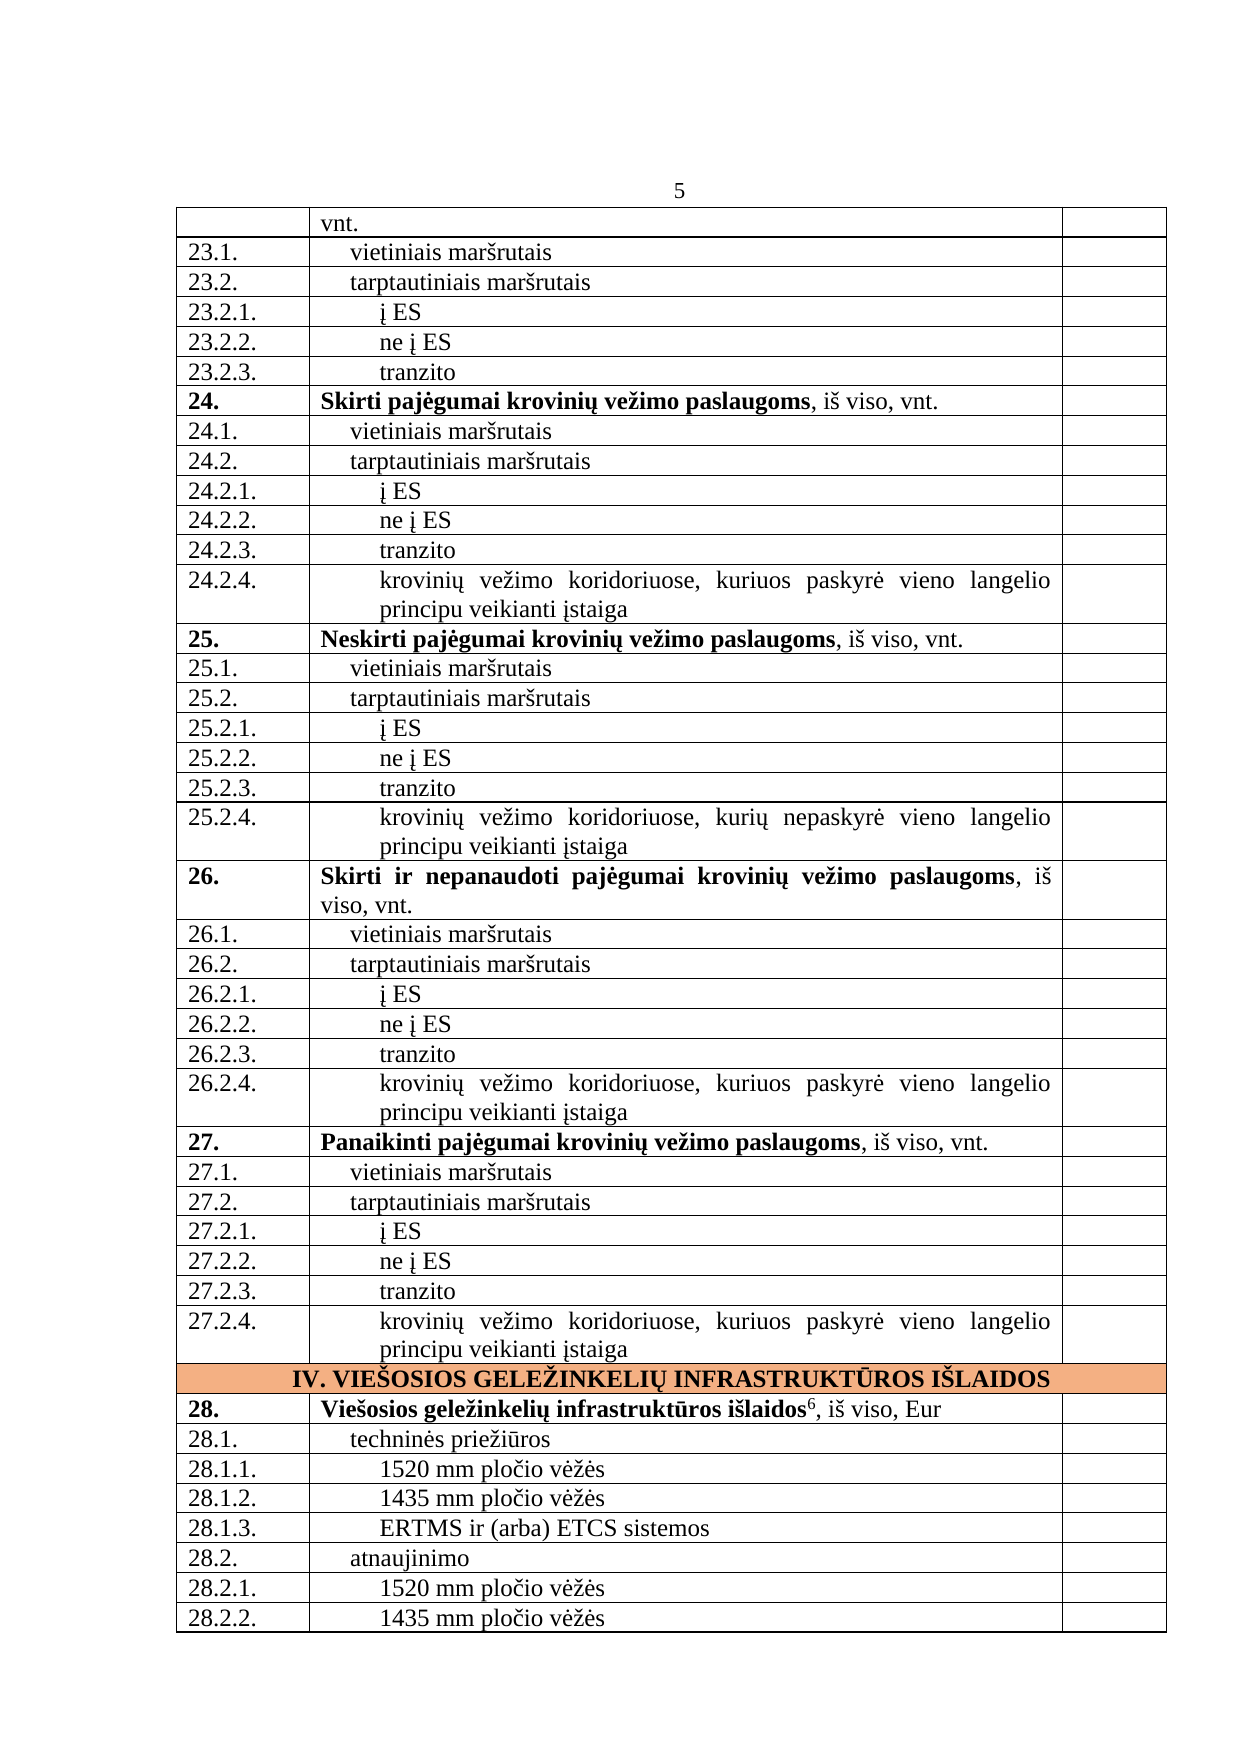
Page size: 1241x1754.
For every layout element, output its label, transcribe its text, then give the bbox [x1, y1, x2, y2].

table_cell tarptautiniais maršrutais [310, 683, 1062, 712]
table_cell [1063, 476, 1166, 504]
table_cell [1063, 1276, 1166, 1305]
table_cell vietiniais maršrutais [310, 238, 1062, 266]
table_cell 27.1. [177, 1157, 309, 1186]
table_cell 26.1. [177, 920, 309, 948]
table_cell 28.1.1. [177, 1454, 309, 1482]
table_cell tranzito [310, 535, 1062, 564]
table_cell [1063, 386, 1166, 415]
table_cell krovinių vežimo koridoriuose, kuriuos paskyrė vieno langelio principu veikianti įstaiga [310, 1306, 1062, 1363]
table_cell [1063, 1009, 1166, 1038]
table_cell 26.2.1. [177, 979, 309, 1008]
table_cell 25.2.2. [177, 743, 309, 772]
table_cell [1063, 1069, 1166, 1126]
table_cell [1063, 506, 1166, 534]
table_cell 23.2. [177, 267, 309, 296]
table_cell vietiniais maršrutais [310, 1157, 1062, 1186]
table_cell ne į ES [310, 743, 1062, 772]
table_cell į ES [310, 1216, 1062, 1245]
table_cell į ES [310, 713, 1062, 742]
table_cell [1063, 357, 1166, 385]
table_cell [1063, 1454, 1166, 1482]
table_cell 27.2.2. [177, 1246, 309, 1275]
table_cell [1063, 208, 1166, 236]
table_cell 24.1. [177, 416, 309, 445]
table_cell 26.2.3. [177, 1039, 309, 1067]
table_cell [1063, 624, 1166, 652]
table_cell 26.2. [177, 949, 309, 978]
table_cell 26.2.4. [177, 1069, 309, 1126]
table_cell 26. [177, 861, 309, 918]
table_cell tarptautiniais maršrutais [310, 267, 1062, 296]
table_cell 24.2.3. [177, 535, 309, 564]
table_cell 1435 mm pločio vėžės [310, 1603, 1062, 1631]
table_cell [1063, 979, 1166, 1008]
table_cell vietiniais maršrutais [310, 654, 1062, 682]
table_cell [1063, 1603, 1166, 1631]
table_cell [1063, 1187, 1166, 1215]
table_cell vietiniais maršrutais [310, 416, 1062, 445]
table_cell Skirti pajėgumai krovinių vežimo paslaugoms, iš viso, vnt. [310, 386, 1062, 415]
table_cell ne į ES [310, 1246, 1062, 1275]
table_cell 28.1. [177, 1424, 309, 1453]
table_cell 28.1.2. [177, 1484, 309, 1512]
table_cell tranzito [310, 1276, 1062, 1305]
table_cell 26.2.2. [177, 1009, 309, 1038]
table_cell [1063, 535, 1166, 564]
table_cell Neskirti pajėgumai krovinių vežimo paslaugoms, iš viso, vnt. [310, 624, 1062, 652]
table_cell 1435 mm pločio vėžės [310, 1484, 1062, 1512]
table_cell IV. VIEŠOSIOS GELEŽINKELIŲ INFRASTRUKTŪROS IŠLAIDOS [177, 1364, 1166, 1393]
table_cell 23.2.1. [177, 297, 309, 326]
table_cell 24.2.4. [177, 565, 309, 623]
table_cell 25.2. [177, 683, 309, 712]
table_cell [1063, 861, 1166, 918]
table_cell tranzito [310, 1039, 1062, 1067]
table_cell krovinių vežimo koridoriuose, kuriuos paskyrė vieno langelio principu veikianti įstaiga [310, 565, 1062, 623]
table_cell [1063, 565, 1166, 623]
table_cell [1063, 713, 1166, 742]
table_cell [1063, 743, 1166, 772]
table_cell Panaikinti pajėgumai krovinių vežimo paslaugoms, iš viso, vnt. [310, 1127, 1062, 1156]
table_cell vietiniais maršrutais [310, 920, 1062, 948]
table_cell 27. [177, 1127, 309, 1156]
table_cell 25.2.3. [177, 773, 309, 801]
table_cell tarptautiniais maršrutais [310, 949, 1062, 978]
table_cell 28.2. [177, 1543, 309, 1572]
table_cell ne į ES [310, 506, 1062, 534]
table_cell 24. [177, 386, 309, 415]
table_cell į ES [310, 476, 1062, 504]
table_cell 24.2.2. [177, 506, 309, 534]
table_cell 1520 mm pločio vėžės [310, 1573, 1062, 1602]
table_cell [1063, 1306, 1166, 1363]
table_cell [1063, 1484, 1166, 1512]
table_cell tranzito [310, 773, 1062, 801]
table_cell ne į ES [310, 1009, 1062, 1038]
table_cell [1063, 297, 1166, 326]
table_cell [1063, 1127, 1166, 1156]
table_cell [1063, 949, 1166, 978]
table_cell 23.2.2. [177, 327, 309, 356]
table_cell 23.1. [177, 238, 309, 266]
table_cell 28.2.2. [177, 1603, 309, 1631]
table_cell 27.2.1. [177, 1216, 309, 1245]
table_cell į ES [310, 979, 1062, 1008]
table_cell krovinių vežimo koridoriuose, kuriuos paskyrė vieno langelio principu veikianti įstaiga [310, 1069, 1062, 1126]
table_cell [1063, 803, 1166, 860]
table_cell 25.1. [177, 654, 309, 682]
table_cell ne į ES [310, 327, 1062, 356]
table_cell [1063, 446, 1166, 475]
table_cell [1063, 416, 1166, 445]
table_cell 28.2.1. [177, 1573, 309, 1602]
table_cell 24.2.1. [177, 476, 309, 504]
table_cell ERTMS ir (arba) ETCS sistemos [310, 1513, 1062, 1542]
table_cell 27.2.4. [177, 1306, 309, 1363]
table_cell techninės priežiūros [310, 1424, 1062, 1453]
table_cell [1063, 1513, 1166, 1542]
table_cell krovinių vežimo koridoriuose, kurių nepaskyrė vieno langelio principu veikianti įstaiga [310, 803, 1062, 860]
table_cell 27.2. [177, 1187, 309, 1215]
table_cell tranzito [310, 357, 1062, 385]
table_cell vnt. [310, 208, 1062, 236]
table_cell 28. [177, 1394, 309, 1423]
table_cell [1063, 654, 1166, 682]
table_cell tarptautiniais maršrutais [310, 1187, 1062, 1215]
table_cell [1063, 327, 1166, 356]
table_cell 27.2.3. [177, 1276, 309, 1305]
table_cell [1063, 1039, 1166, 1067]
table_cell Viešosios geležinkelių infrastruktūros išlaidos6, iš viso, Eur [310, 1394, 1062, 1423]
table_cell [1063, 267, 1166, 296]
table_cell tarptautiniais maršrutais [310, 446, 1062, 475]
table_cell [1063, 238, 1166, 266]
table_cell [1063, 1573, 1166, 1602]
table_cell [1063, 773, 1166, 801]
table_cell [1063, 683, 1166, 712]
table_cell [1063, 1246, 1166, 1275]
table_cell 1520 mm pločio vėžės [310, 1454, 1062, 1482]
table_cell [177, 208, 309, 236]
table_cell [1063, 920, 1166, 948]
table_cell į ES [310, 297, 1062, 326]
table_cell [1063, 1424, 1166, 1453]
table_cell [1063, 1157, 1166, 1186]
table_cell 24.2. [177, 446, 309, 475]
table_cell 25. [177, 624, 309, 652]
table_cell atnaujinimo [310, 1543, 1062, 1572]
table_cell [1063, 1216, 1166, 1245]
table_cell 28.1.3. [177, 1513, 309, 1542]
table_cell 23.2.3. [177, 357, 309, 385]
table_cell 25.2.4. [177, 803, 309, 860]
table_cell [1063, 1394, 1166, 1423]
table_cell [1063, 1543, 1166, 1572]
table_cell Skirti ir nepanaudoti pajėgumai krovinių vežimo paslaugoms, iš viso, vnt. [310, 861, 1062, 918]
table_cell 25.2.1. [177, 713, 309, 742]
